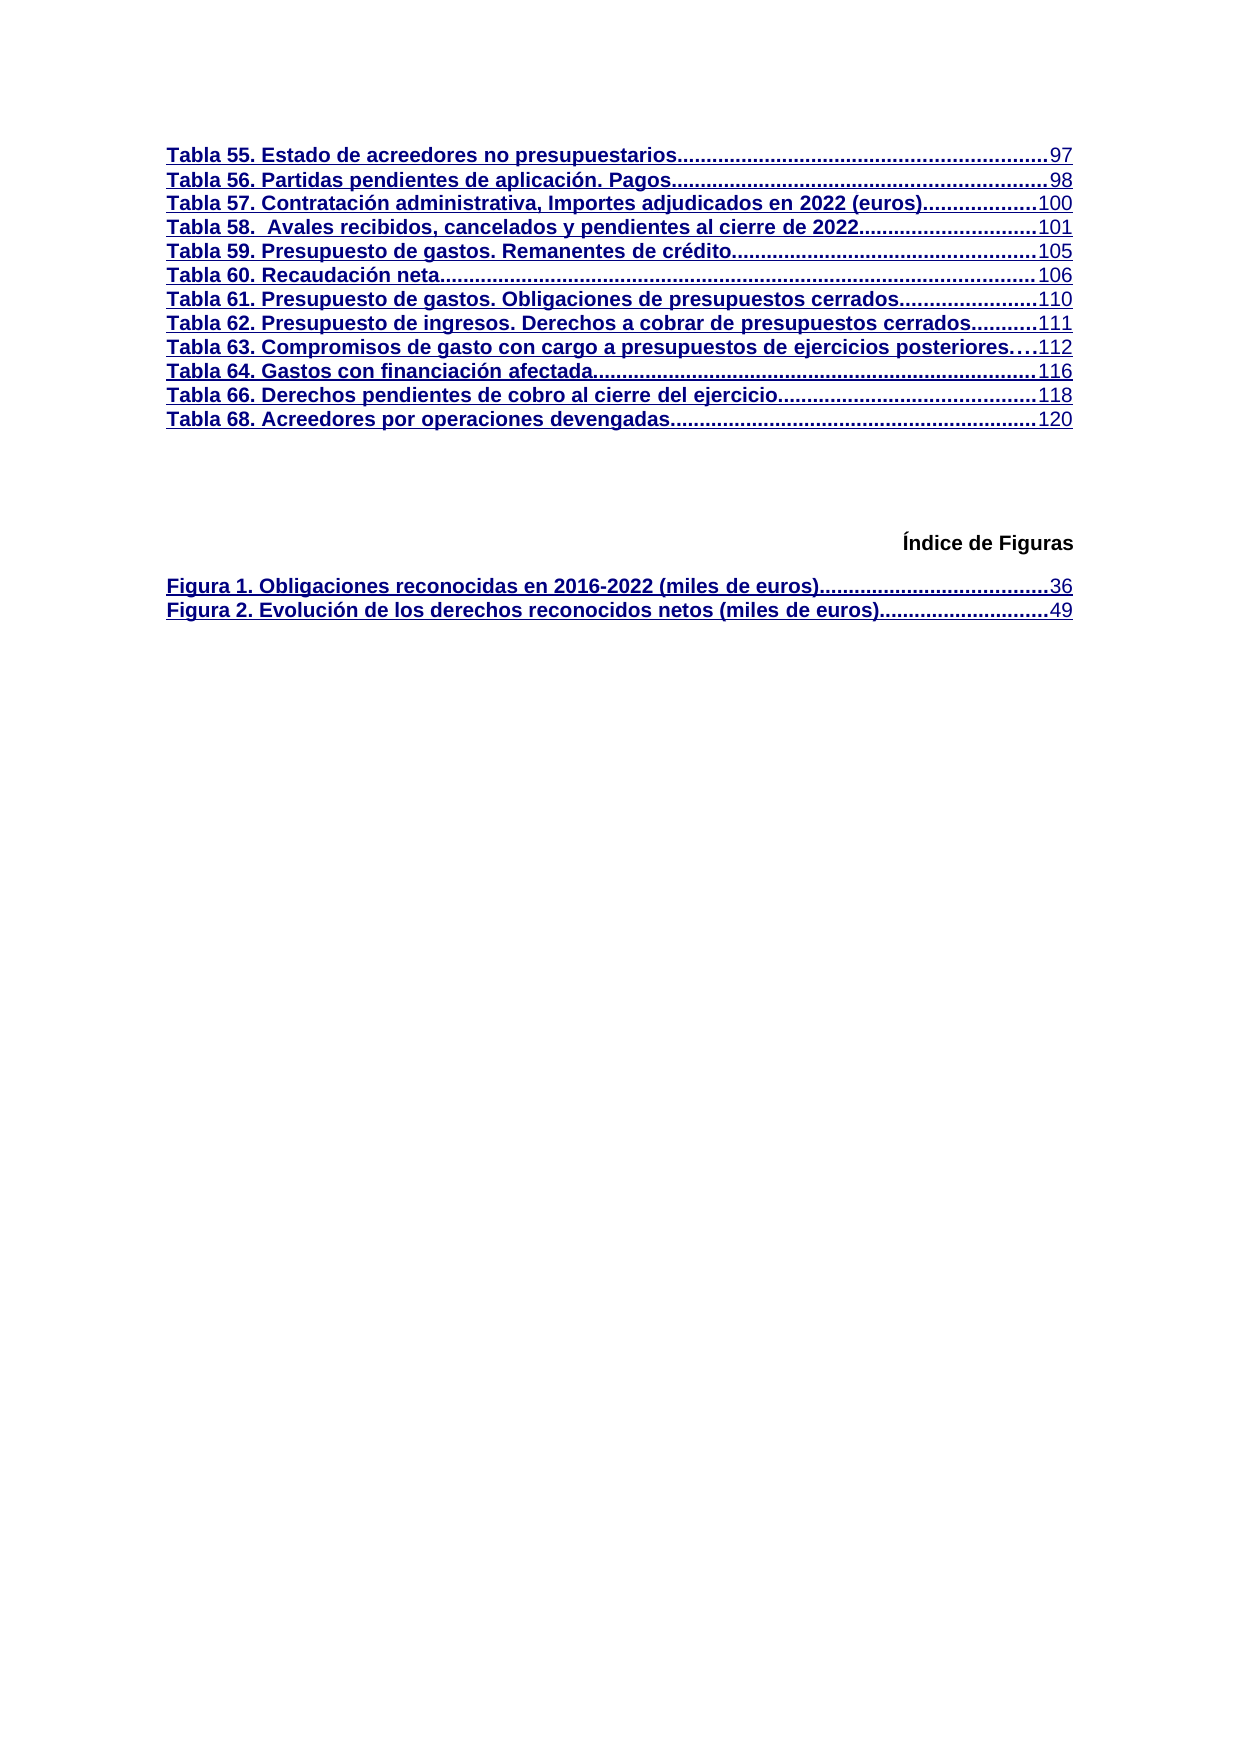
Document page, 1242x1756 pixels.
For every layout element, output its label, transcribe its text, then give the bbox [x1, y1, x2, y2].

text Tabla 58. Avales recibidos, cancelados y pendientes al cierre de 2022 101 [166, 215, 1106, 239]
text Figura 2. Evolución de los derechos reconocidos netos (miles de euros) 49 [166, 598, 1106, 622]
text Tabla 56. Partidas pendientes de aplicación. Pagos 98 [166, 167, 1106, 191]
text Tabla 68. Acreedores por operaciones devengadas 120 [166, 407, 1106, 431]
text Tabla 64. Gastos con financiación afectada 116 [166, 359, 1106, 383]
text Tabla 59. Presupuesto de gastos. Remanentes de crédito 105 [166, 239, 1106, 263]
text Tabla 61. Presupuesto de gastos. Obligaciones de presupuestos cerrados 110 [166, 287, 1106, 311]
text Tabla 60. Recaudación neta 106 [166, 263, 1106, 287]
text Tabla 62. Presupuesto de ingresos. Derechos a cobrar de presupuestos cerrados 111 [166, 311, 1106, 335]
text Tabla 63. Compromisos de gasto con cargo a presupuestos de ejercicios posteriores 112 [166, 335, 1106, 359]
text Tabla 57. Contratación administrativa, Importes adjudicados en 2022 (euros) 100 [166, 191, 1106, 215]
text Tabla 55. Estado de acreedores no presupuestarios 97 [166, 143, 1106, 167]
text Tabla 66. Derechos pendientes de cobro al cierre del ejercicio 118 [166, 383, 1106, 407]
text Índice de Figuras Figura 1. Obligaciones reconocidas en 2016-2022 (miles de euros) 36 [166, 512, 1075, 597]
